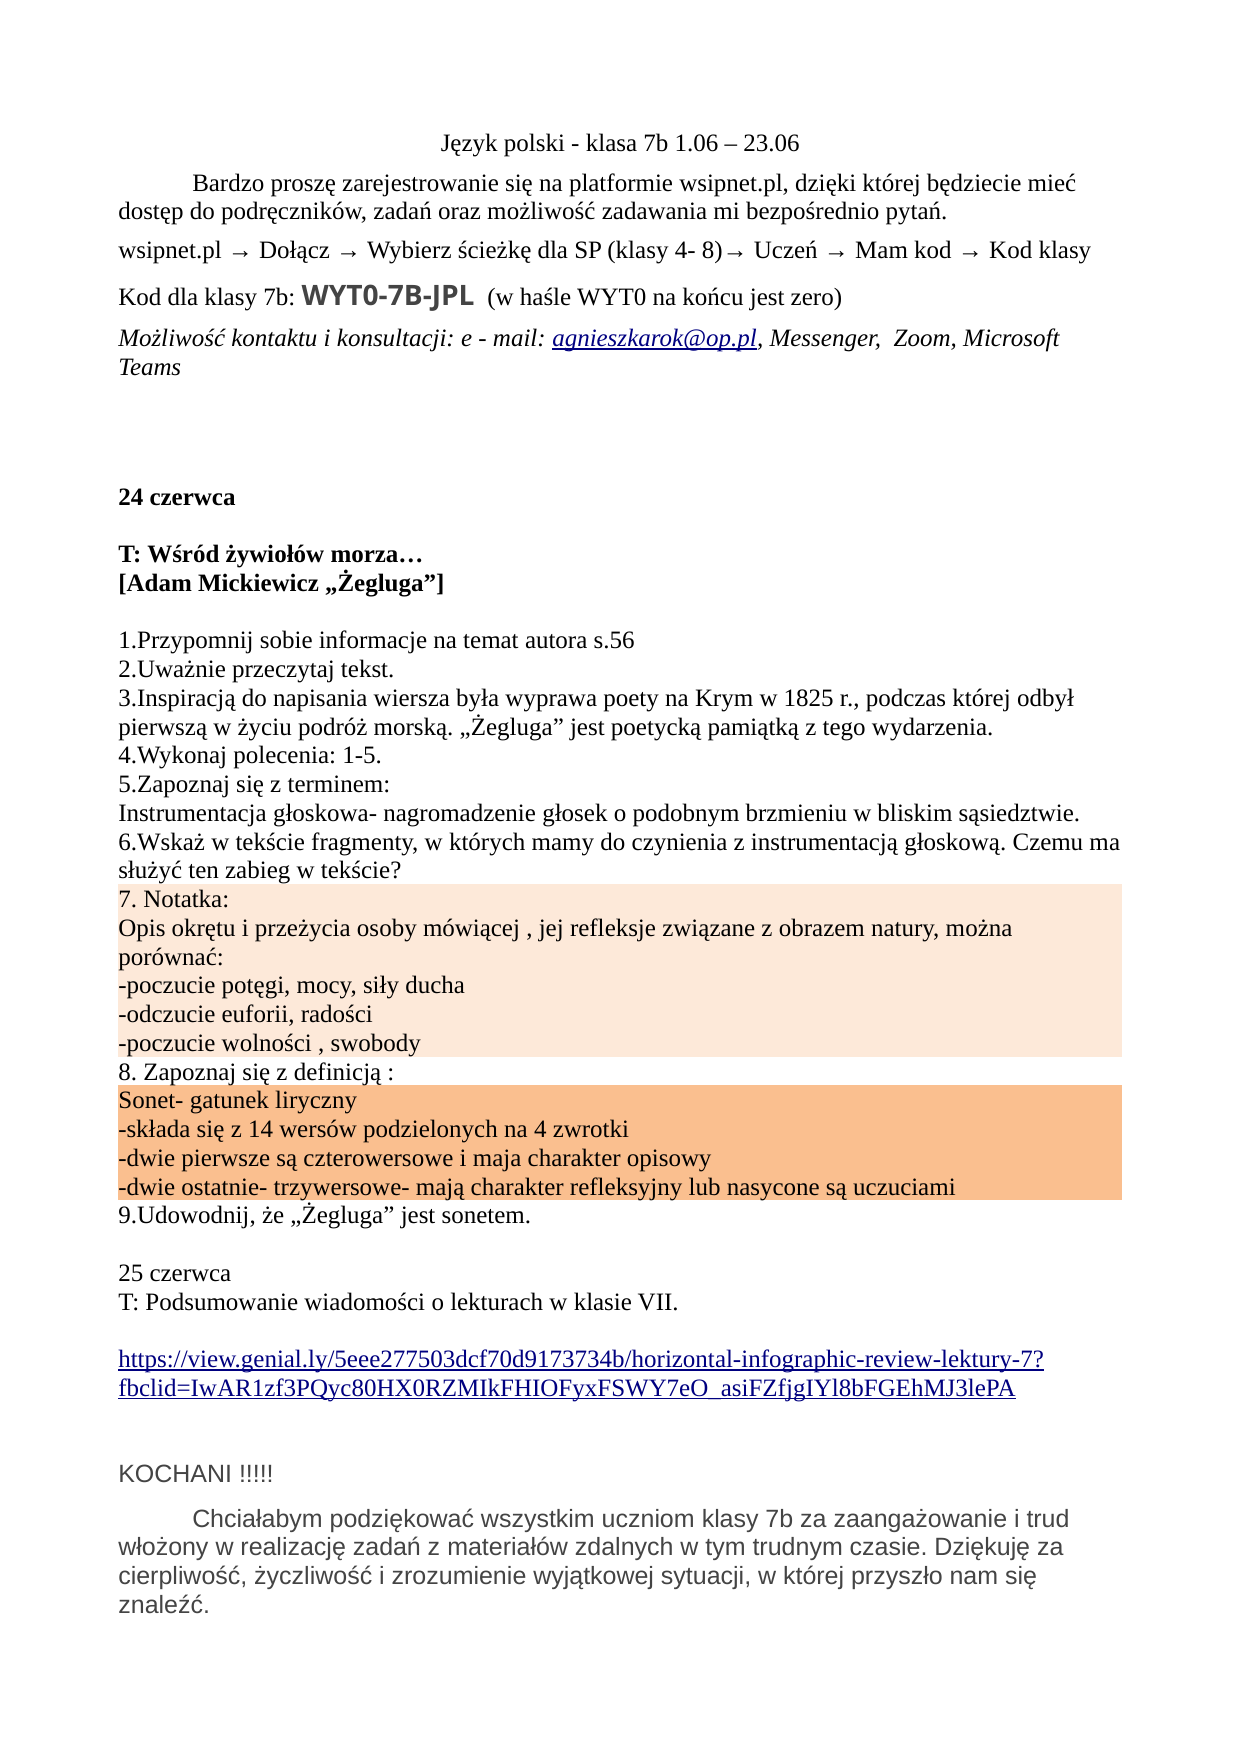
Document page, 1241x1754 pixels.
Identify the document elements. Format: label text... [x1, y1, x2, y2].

text 6.Wskaż w tekście fragmenty, w których mamy do czynienia z instrumentacją głoskową. Czemu ma służyć ten zabieg w tekście? [118, 827, 1122, 884]
text 7. Notatka: [118, 884, 1122, 913]
text 3.Inspiracją do napisania wiersza była wyprawa poety na Krym w 1825 r., podczas której odbył pierwszą w życiu podróż morską. „Żegluga” jest poetycką pamiątką z tego wydarzenia. [118, 683, 1122, 740]
text Możliwość kontaktu i konsultacji: e - mail: agnieszkarok@op.pl, Messenger, Zoom, Microsoft Teams [118, 323, 1122, 381]
text -poczucie potęgi, mocy, siły ducha [118, 970, 1122, 999]
text 2.Uważnie przeczytaj tekst. [118, 654, 1122, 683]
text Opis okrętu i przeżycia osoby mówiącej , jej refleksje związane z obrazem natury, można porównać: [118, 913, 1122, 970]
text 8. Zapoznaj się z definicją : [118, 1057, 1122, 1085]
text 5.Zapoznaj się z terminem: [118, 769, 1122, 798]
text -dwie ostatnie- trzywersowe- mają charakter refleksyjny lub nasycone są uczuciami [118, 1172, 1122, 1200]
text https://view.genial.ly/5eee277503dcf70d9173734b/horizontal-infographic-review-lektury-7?fbclid=IwAR1zf3PQyc80HX0RZMIkFHIOFyxFSWY7eO_asiFZfjgIYl8bFGEhMJ3lePA [118, 1344, 1122, 1402]
text T: Wśród żywiołów morza… [118, 539, 1122, 568]
text -poczucie wolności , swobody [118, 1028, 1122, 1057]
text [Adam Mickiewicz „Żegluga”] [118, 568, 1122, 597]
text 25 czerwca [118, 1258, 1122, 1287]
text 1.Przypomnij sobie informacje na temat autora s.56 [118, 625, 1122, 654]
text KOCHANI !!!!! [118, 1459, 1122, 1488]
text Instrumentacja głoskowa- nagromadzenie głosek o podobnym brzmieniu w bliskim sąsiedztwie. [118, 798, 1122, 827]
text 9.Udowodnij, że „Żegluga” jest sonetem. [118, 1200, 1122, 1229]
text wsipnet.pl → Dołącz → Wybierz ścieżkę dla SP (klasy 4- 8)→ Uczeń → Mam kod → Kod klasy [118, 236, 1122, 264]
text Kod dla klasy 7b: WYT0-7B-JPL (w haśle WYT0 na końcu jest zero) [118, 275, 1122, 313]
text -składa się z 14 wersów podzielonych na 4 zwrotki [118, 1114, 1122, 1143]
text Sonet- gatunek liryczny [118, 1085, 1122, 1114]
text -dwie pierwsze są czterowersowe i maja charakter opisowy [118, 1143, 1122, 1172]
text 24 czerwca [118, 482, 1122, 510]
text T: Podsumowanie wiadomości o lekturach w klasie VII. [118, 1287, 1122, 1315]
text 4.Wykonaj polecenia: 1-5. [118, 740, 1122, 769]
text Chciałabym podziękować wszystkim uczniom klasy 7b za zaangażowanie i trud włożony w realizację zadań z materiałów zdalnych w tym trudnym czasie. Dziękuję za cierpliwość, życzliwość i zrozumienie wyjątkowej sytuacji, w której przyszło nam się znaleźć. [118, 1503, 1122, 1618]
text Bardzo proszę zarejestrowanie się na platformie wsipnet.pl, dzięki której będziecie mieć dostęp do podręczników, zadań oraz możliwość zadawania mi bezpośrednio pytań. [118, 168, 1122, 225]
text -odczucie euforii, radości [118, 999, 1122, 1028]
text Język polski - klasa 7b 1.06 – 23.06 [118, 128, 1122, 157]
